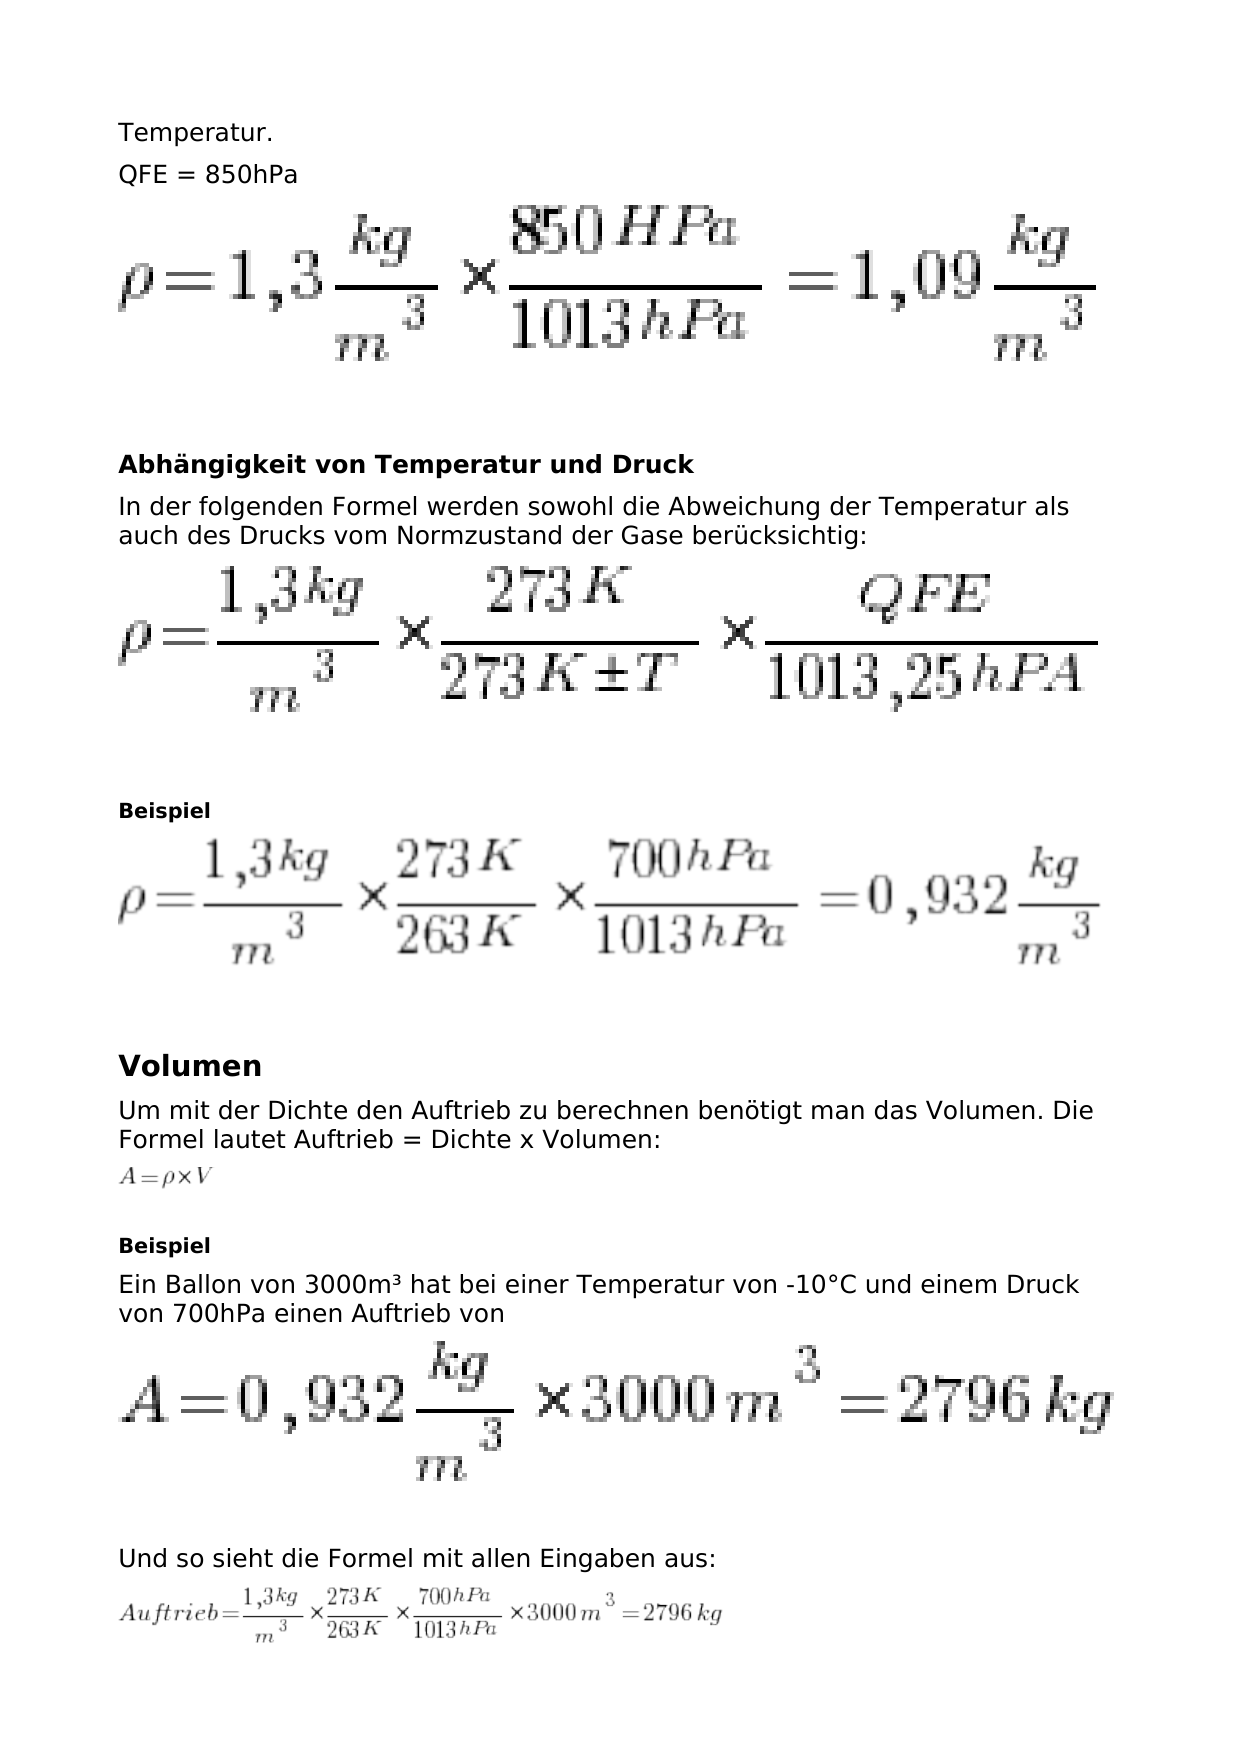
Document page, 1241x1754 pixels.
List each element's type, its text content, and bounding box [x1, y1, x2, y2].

picture [118, 836, 1123, 984]
text QFE = 850hPa [118, 160, 1122, 189]
text Temperatur. [118, 118, 1122, 147]
picture [118, 562, 1123, 733]
subtitle Beispiel [118, 799, 1122, 824]
text Ein Ballon von 3000m³ hat bei einer Temperatur von -10°C und einem Druck von 700hPa einen Auftrieb von [118, 1271, 1122, 1329]
picture [118, 201, 1123, 384]
picture [118, 1167, 222, 1194]
subtitle Beispiel [118, 1234, 1122, 1258]
text In der folgenden Formel werden sowohl die Abweichung der Temperatur als auch des Drucks vom Normzustand der Gase berücksichtig: [118, 492, 1122, 550]
text Und so sieht die Formel mit allen Eingaben aus: [118, 1544, 1122, 1574]
subtitle Abhängigkeit von Temperatur und Druck [118, 450, 1122, 479]
subtitle Volumen [118, 1050, 1122, 1084]
text Um mit der Dichte den Auftrieb zu berechnen benötigt man das Volumen. Die Formel lautet Auftrieb = Dichte x Volumen: [118, 1096, 1122, 1154]
picture [118, 1586, 726, 1651]
picture [118, 1341, 1123, 1503]
